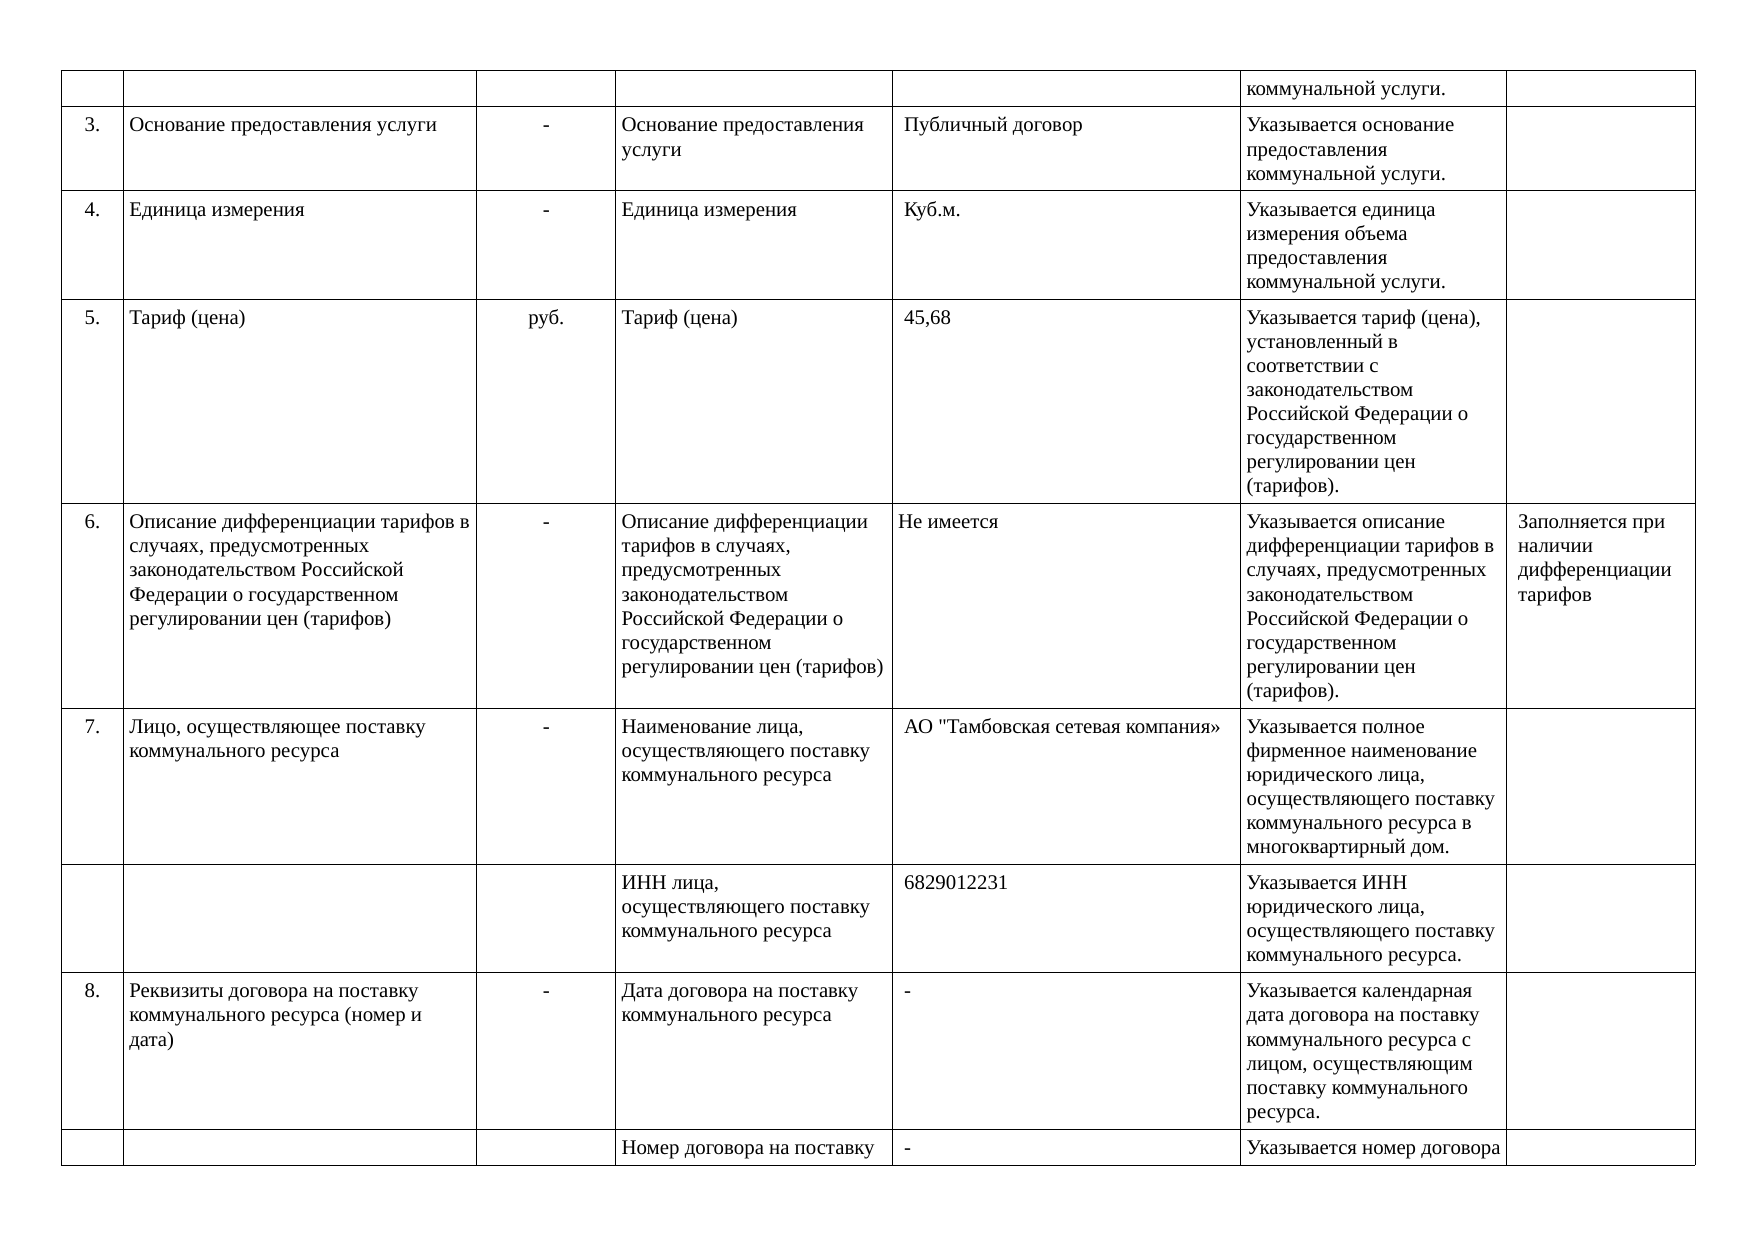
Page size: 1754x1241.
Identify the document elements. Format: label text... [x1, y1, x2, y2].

table_cell - [893, 973, 1240, 1128]
table_cell - [477, 107, 615, 190]
table_cell 5. [62, 300, 123, 503]
table_cell [1507, 191, 1695, 298]
table_cell 3. [62, 107, 123, 190]
table_cell [477, 1130, 615, 1164]
table_cell Заполняется при наличии дифференциации тарифов [1507, 504, 1695, 707]
table_cell Указывается единица измерения объема предоставления коммунальной услуги. [1241, 191, 1506, 298]
table_cell 6829012231 [893, 865, 1240, 972]
table_cell [1507, 709, 1695, 864]
table_cell Указывается номер договора [1241, 1130, 1506, 1164]
table_cell Публичный договор [893, 107, 1240, 190]
table_cell - [477, 504, 615, 707]
table_cell Лицо, осуществляющее поставку коммунального ресурса [124, 709, 476, 864]
table_cell - [477, 973, 615, 1128]
table_cell ИНН лица, осуществляющего поставку коммунального ресурса [616, 865, 892, 972]
table_cell Указывается ИНН юридического лица, осуществляющего поставку коммунального ресурса. [1241, 865, 1506, 972]
table_cell [62, 71, 123, 106]
table_cell руб. [477, 300, 615, 503]
table_cell Номер договора на поставку [616, 1130, 892, 1164]
table_cell [124, 1130, 476, 1164]
table_cell Указывается полное фирменное наименование юридического лица, осуществляющего поставку коммунального ресурса в многоквартирный дом. [1241, 709, 1506, 864]
table_cell Единица измерения [124, 191, 476, 298]
table_cell Описание дифференциации тарифов в случаях, предусмотренных законодательством Российской Федерации о государственном регулировании цен (тарифов) [124, 504, 476, 707]
table_cell - [477, 71, 615, 106]
table_cell [1507, 1130, 1695, 1164]
table_cell Указывается календарная дата договора на поставку коммунального ресурса с лицом, осуществляющим поставку коммунального ресурса. [1241, 973, 1506, 1128]
table_cell 8. [62, 973, 123, 1128]
table_cell Основание предоставления услуги [124, 107, 476, 190]
table_cell Тариф (цена) [616, 300, 892, 503]
table_cell Описание дифференциации тарифов в случаях, предусмотренных законодательством Российской Федерации о государственном регулировании цен (тарифов) [616, 504, 892, 707]
table_cell - [893, 1130, 1240, 1164]
table_cell 6. [62, 504, 123, 707]
table_cell [1507, 71, 1695, 106]
table_cell [62, 865, 123, 972]
table_cell Единица измерения [616, 191, 892, 298]
table_cell [1507, 300, 1695, 503]
table_cell коммунальной услуги. [1241, 71, 1506, 106]
table_cell [616, 71, 892, 106]
table_cell Тариф (цена) [124, 300, 476, 503]
table_cell Указывается тариф (цена), установленный в соответствии с законодательством Российской Федерации о государственном регулировании цен (тарифов). [1241, 300, 1506, 503]
table_cell [124, 71, 476, 106]
table_cell [477, 865, 615, 972]
table_cell [1507, 865, 1695, 972]
table_cell АО "Тамбовская сетевая компания» [893, 709, 1240, 864]
table_cell [1507, 973, 1695, 1128]
table_cell [62, 1130, 123, 1164]
table_cell - [477, 191, 615, 298]
table_cell Наименование лица, осуществляющего поставку коммунального ресурса [616, 709, 892, 864]
table_cell 4. [62, 191, 123, 298]
table_cell [893, 71, 1240, 106]
table_cell Основание предоставления услуги [616, 107, 892, 190]
table_cell 45,68 [893, 300, 1240, 503]
table_cell Не имеется [893, 504, 1240, 707]
table_cell Указывается основание предоставления коммунальной услуги. [1241, 107, 1506, 190]
table_cell Указывается описание дифференциации тарифов в случаях, предусмотренных законодательством Российской Федерации о государственном регулировании цен (тарифов). [1241, 504, 1506, 707]
table_cell [1507, 107, 1695, 190]
table_cell 7. [62, 709, 123, 864]
table_cell Куб.м. [893, 191, 1240, 298]
table_cell Реквизиты договора на поставку коммунального ресурса (номер и дата) [124, 973, 476, 1128]
table_cell [124, 865, 476, 972]
table_cell Дата договора на поставку коммунального ресурса [616, 973, 892, 1128]
table_cell - [477, 709, 615, 864]
